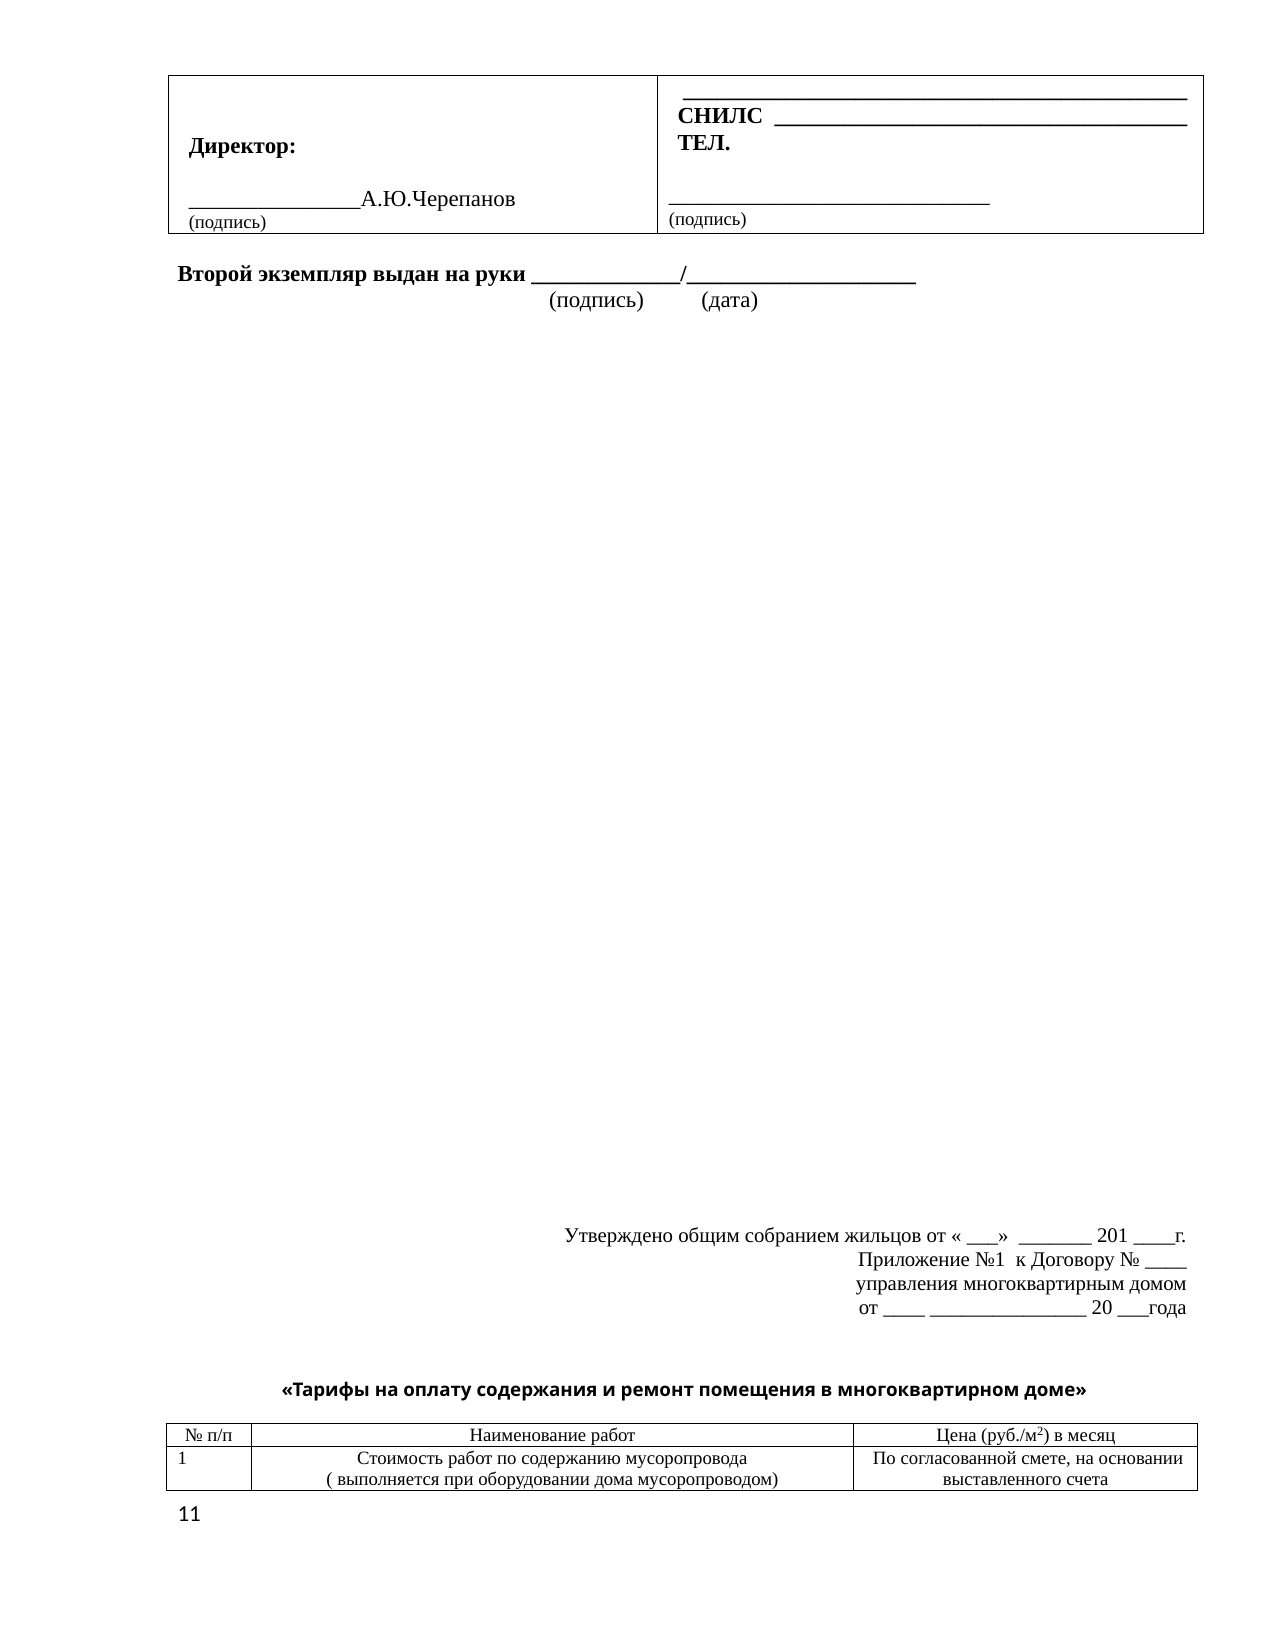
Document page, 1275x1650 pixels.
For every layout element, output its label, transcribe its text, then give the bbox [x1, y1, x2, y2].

table_header Директор: _______________А.Ю.Черепанов (подпись) [169, 76, 657, 233]
table_header Наименование работ [252, 1424, 853, 1446]
text «Тарифы на оплату содержания и ремонт помещения в многоквартирном доме» [177, 1376, 1186, 1401]
text от ____ _______________ 20 ___года [177, 1295, 1186, 1319]
table_header Цена (руб./м2) в месяц [854, 1424, 1197, 1446]
text Приложение №1 к Договору № ____ [177, 1247, 1186, 1271]
text Утверждено общим собранием жильцов от « ___» _______ 201 ____г. [177, 1223, 1186, 1247]
text (подпись) (дата) [177, 286, 1186, 313]
table_header № п/п [167, 1424, 251, 1446]
text управления многоквартирным домом [177, 1271, 1186, 1295]
table_cell Стоимость работ по содержанию мусоропровода ( выполняется при оборудовании дома мусоропроводом) [252, 1447, 853, 1490]
text Второй экземпляр выдан на руки _____________/____________________ [177, 260, 1186, 286]
table_cell По согласованной смете, на основании выставленного счета [854, 1447, 1197, 1490]
table_header ____________________________________________ СНИЛС ____________________________________ ТЕЛ. ____________________________ (подпись) [658, 76, 1203, 233]
table_cell 1 [167, 1447, 251, 1490]
